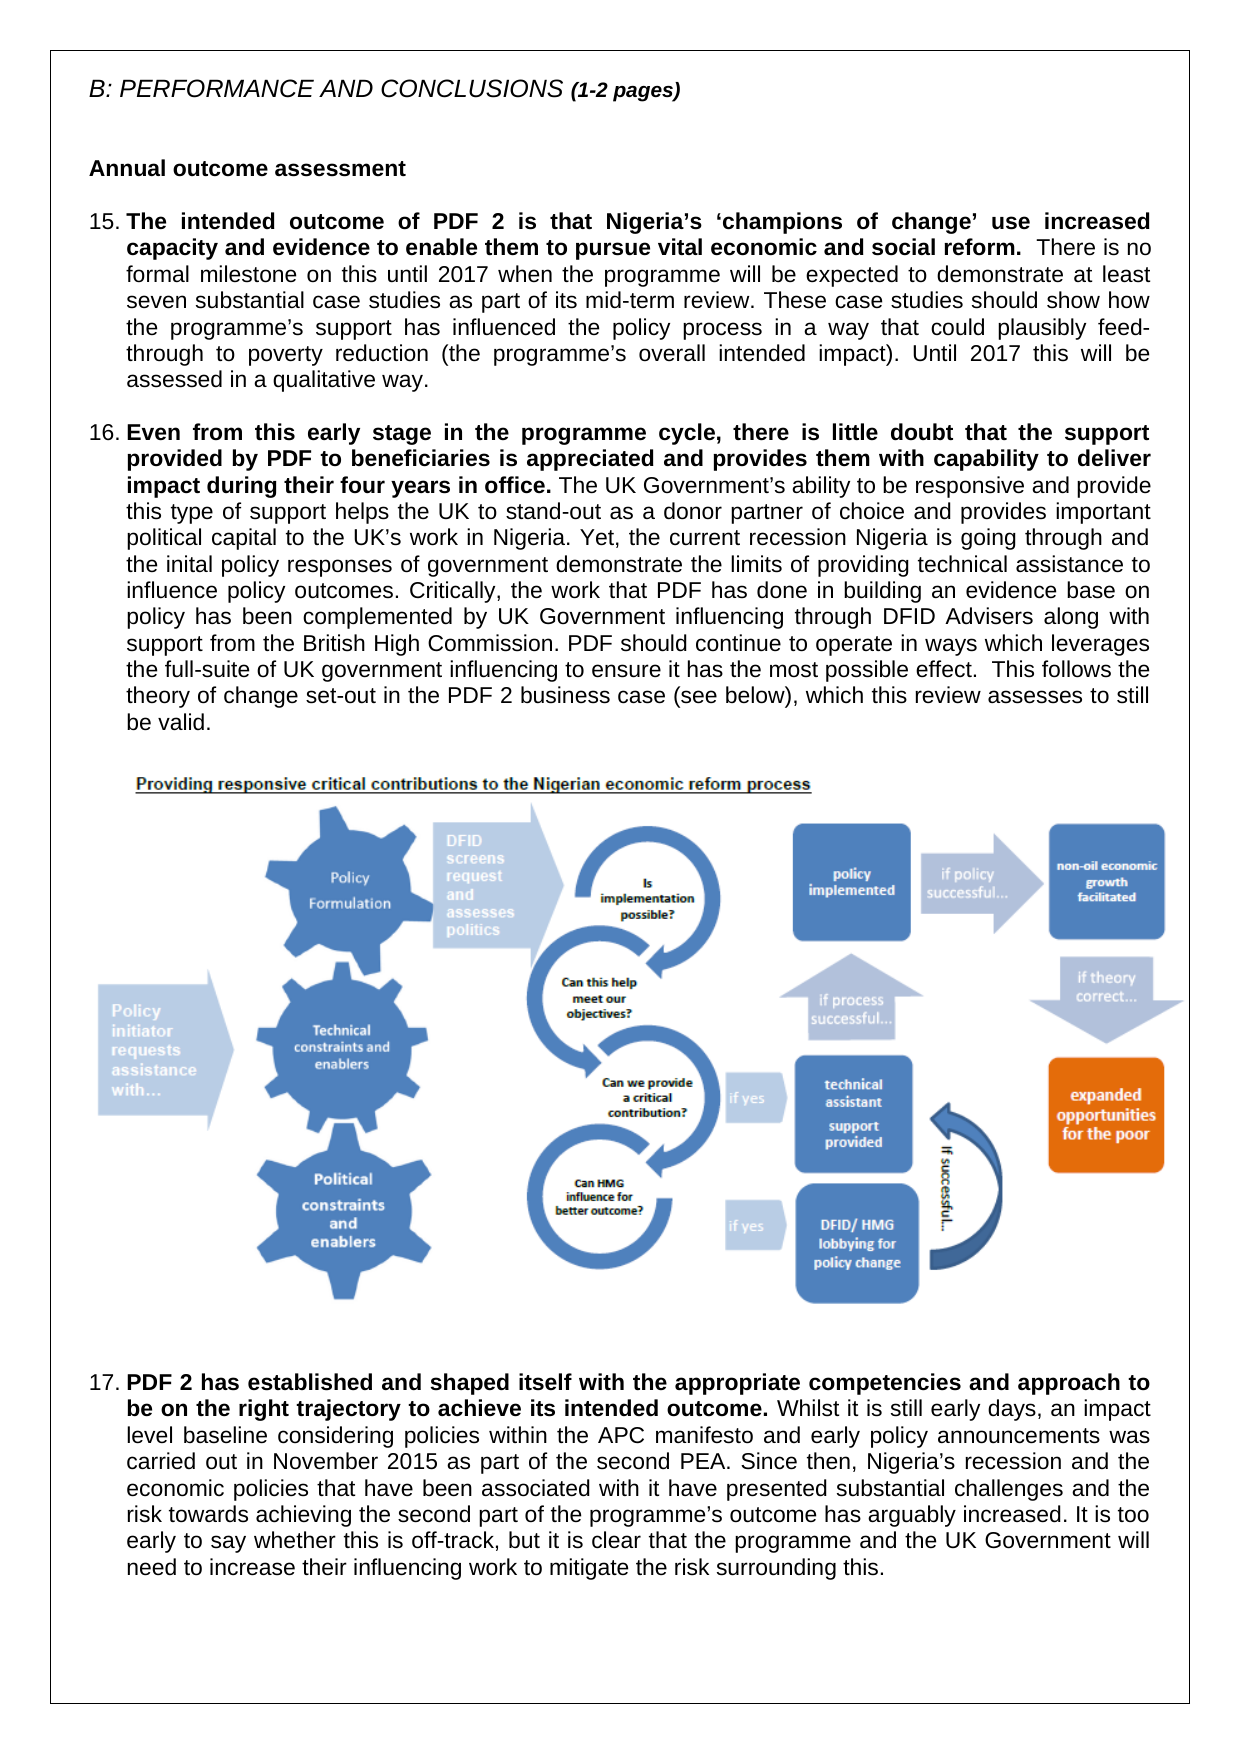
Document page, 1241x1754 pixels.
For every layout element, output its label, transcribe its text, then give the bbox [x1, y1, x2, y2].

list Even from this early stage in the programme cycle, there is little doubt that the support provided by PDF to beneficiaries is appreciated and provides them with capability to deliver impact during their four years in office. The UK Government’s ability to be responsive and provide this type of support helps the UK to stand-out as a donor partner of choice and provides important political capital to the UK’s work in Nigeria. Yet, the current recession Nigeria is going through and the inital policy responses of government demonstrate the limits of providing technical assistance to influence policy outcomes. Critically, the work that PDF has done in building an evidence base on policy has been complemented by UK Government influencing through DFID Advisers along with support from the British High Commission. PDF should continue to operate in ways which leverages the full-suite of UK government influencing to ensure it has the most possible effect. This follows the theory of change set-out in the PDF 2 business case (see below), which this review assesses to still be valid. [89, 419, 1152, 735]
list The intended outcome of PDF 2 is that Nigeria’s ‘champions of change’ use increased capacity and evidence to enable them to pursue vital economic and social reform. There is no formal milestone on this until 2017 when the programme will be expected to demonstrate at least seven substantial case studies as part of its mid-term review. These case studies should show how the programme’s support has influenced the policy process in a way that could plausibly feed-through to poverty reduction (the programme’s overall intended impact). Until 2017 this will be assessed in a qualitative way. [89, 208, 1152, 392]
text Annual outcome assessment [89, 155, 1152, 182]
list PDF 2 has established and shaped itself with the appropriate competencies and approach to be on the right trajectory to achieve its intended outcome. Whilst it is still early days, an impact level baseline considering policies within the APC manifesto and early policy announcements was carried out in November 2015 as part of the second PEA. Since then, Nigeria’s recession and the economic policies that have been associated with it have presented substantial challenges and the risk towards achieving the second part of the programme’s outcome has arguably increased. It is too early to say whether this is off-track, but it is clear that the programme and the UK Government will need to increase their influencing work to mitigate the risk surrounding this. [89, 1369, 1152, 1580]
text B: PERFORMANCE AND CONCLUSIONS (1-2 pages) [89, 74, 1152, 103]
